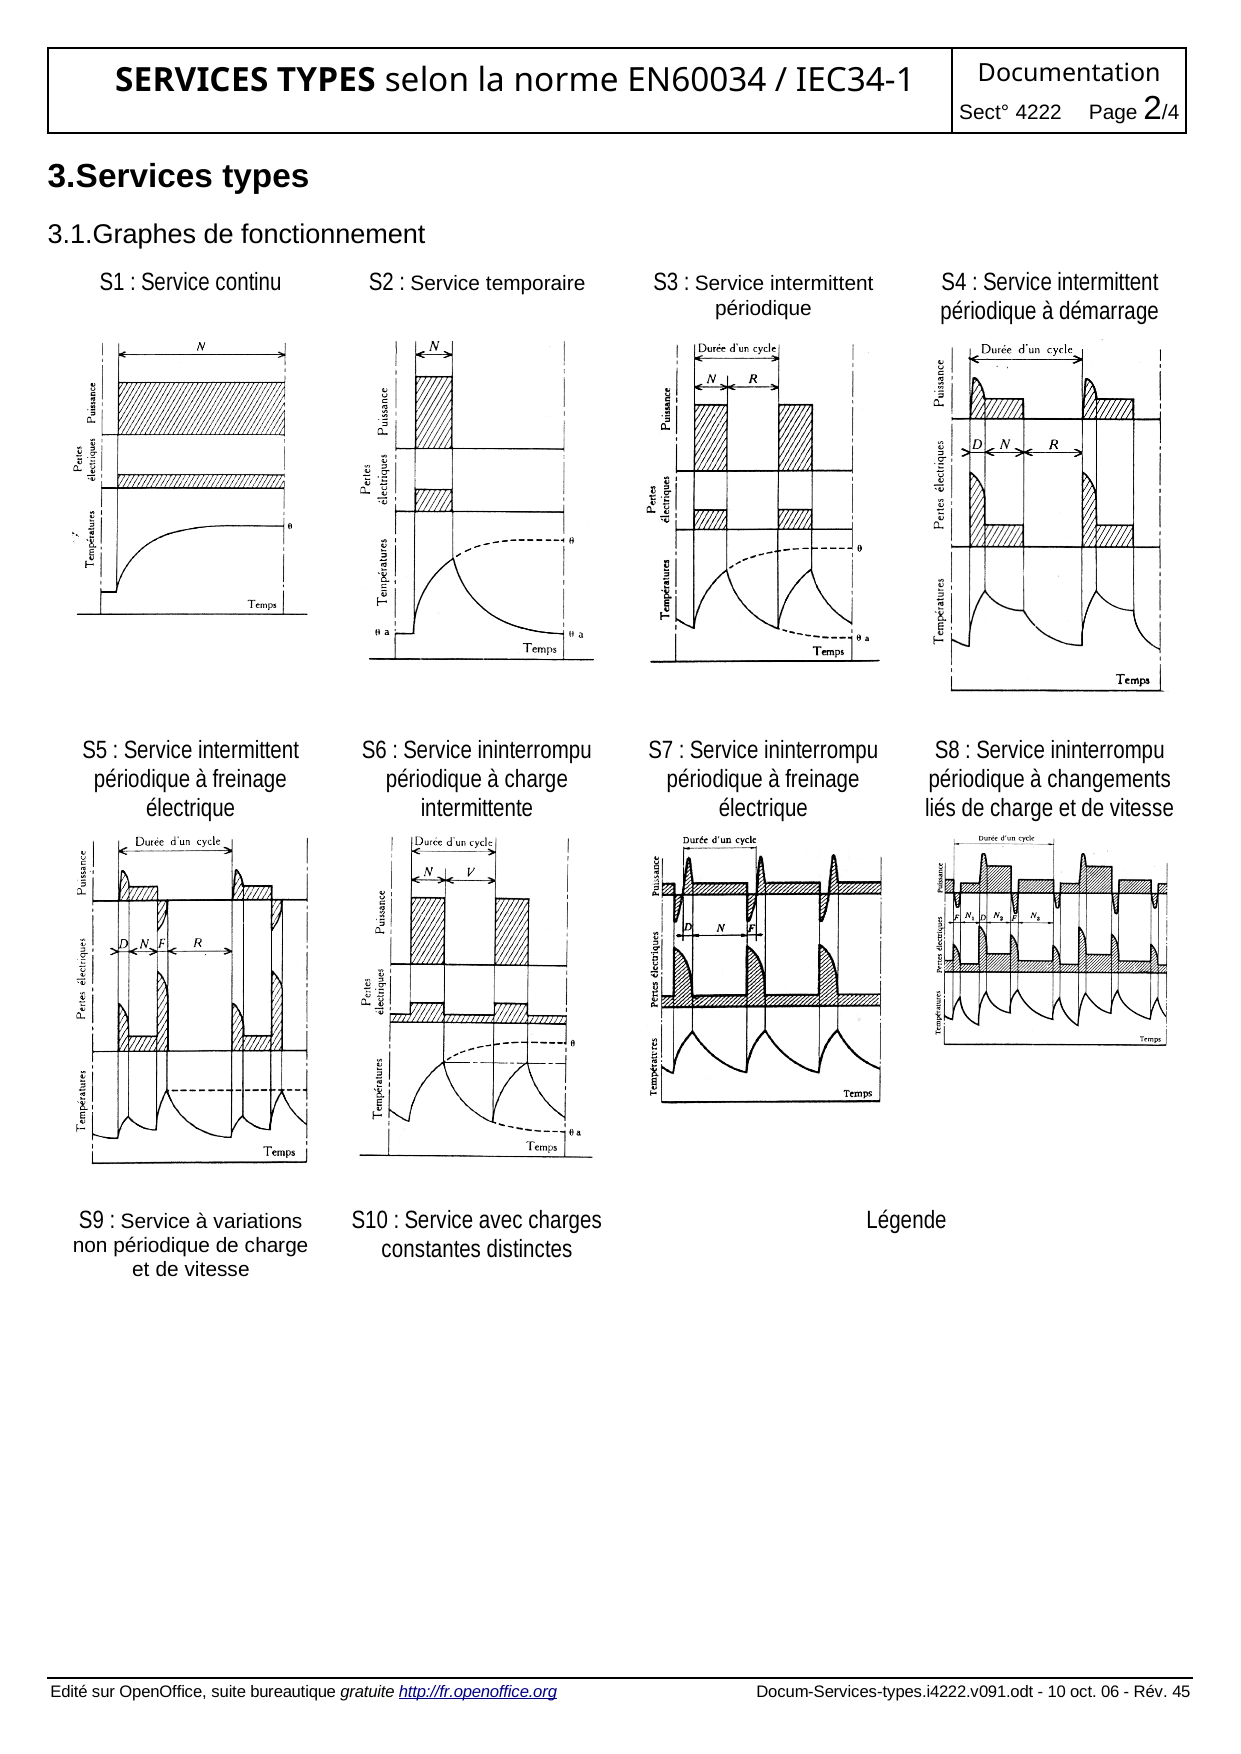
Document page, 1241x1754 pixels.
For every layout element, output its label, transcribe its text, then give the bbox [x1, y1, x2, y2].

table_cell [620, 331, 906, 664]
table_cell [906, 331, 1193, 729]
table_cell S6 : Service ininterrompu périodique à charge intermittente [334, 729, 620, 827]
table_cell [47, 619, 334, 729]
subtitle Services types [47, 157, 1193, 194]
table_cell Légende [620, 1199, 1193, 1287]
table_cell [620, 827, 906, 1199]
table_header S4 : Service intermittent périodique à démarrage [906, 262, 1193, 331]
picture [70, 336, 310, 619]
table_header S3 : Service intermittent périodique [620, 262, 906, 331]
subtitle Graphes de fonctionnement [47, 219, 1193, 249]
picture [929, 832, 1170, 1048]
table_cell [47, 827, 334, 1199]
table_cell S10 : Service avec charges constantes distinctes [334, 1199, 620, 1287]
table_cell [47, 331, 334, 618]
table_cell [620, 665, 906, 729]
picture [929, 336, 1170, 695]
table_cell [620, 1287, 1193, 1327]
table_cell S8 : Service ininterrompu périodique à changements liés de charge et de vitesse [906, 729, 1193, 827]
table_cell [334, 827, 620, 1199]
table_cell S7 : Service ininterrompu périodique à freinage électrique [620, 729, 906, 827]
table_cell S5 : Service intermittent périodique à freinage électrique [47, 729, 334, 827]
table_cell [47, 1287, 334, 1327]
picture [70, 832, 311, 1165]
table_cell S9 : Service à variations non périodique de charge et de vitesse [47, 1199, 334, 1287]
table_cell [334, 331, 620, 729]
picture [357, 336, 597, 664]
table_header S2 : Service temporaire [334, 262, 620, 331]
picture [357, 832, 597, 1161]
table_header S1 : Service continu [47, 262, 334, 331]
table_cell [334, 1287, 620, 1327]
picture [643, 336, 883, 665]
table_cell [906, 827, 1193, 1199]
picture [643, 832, 883, 1106]
